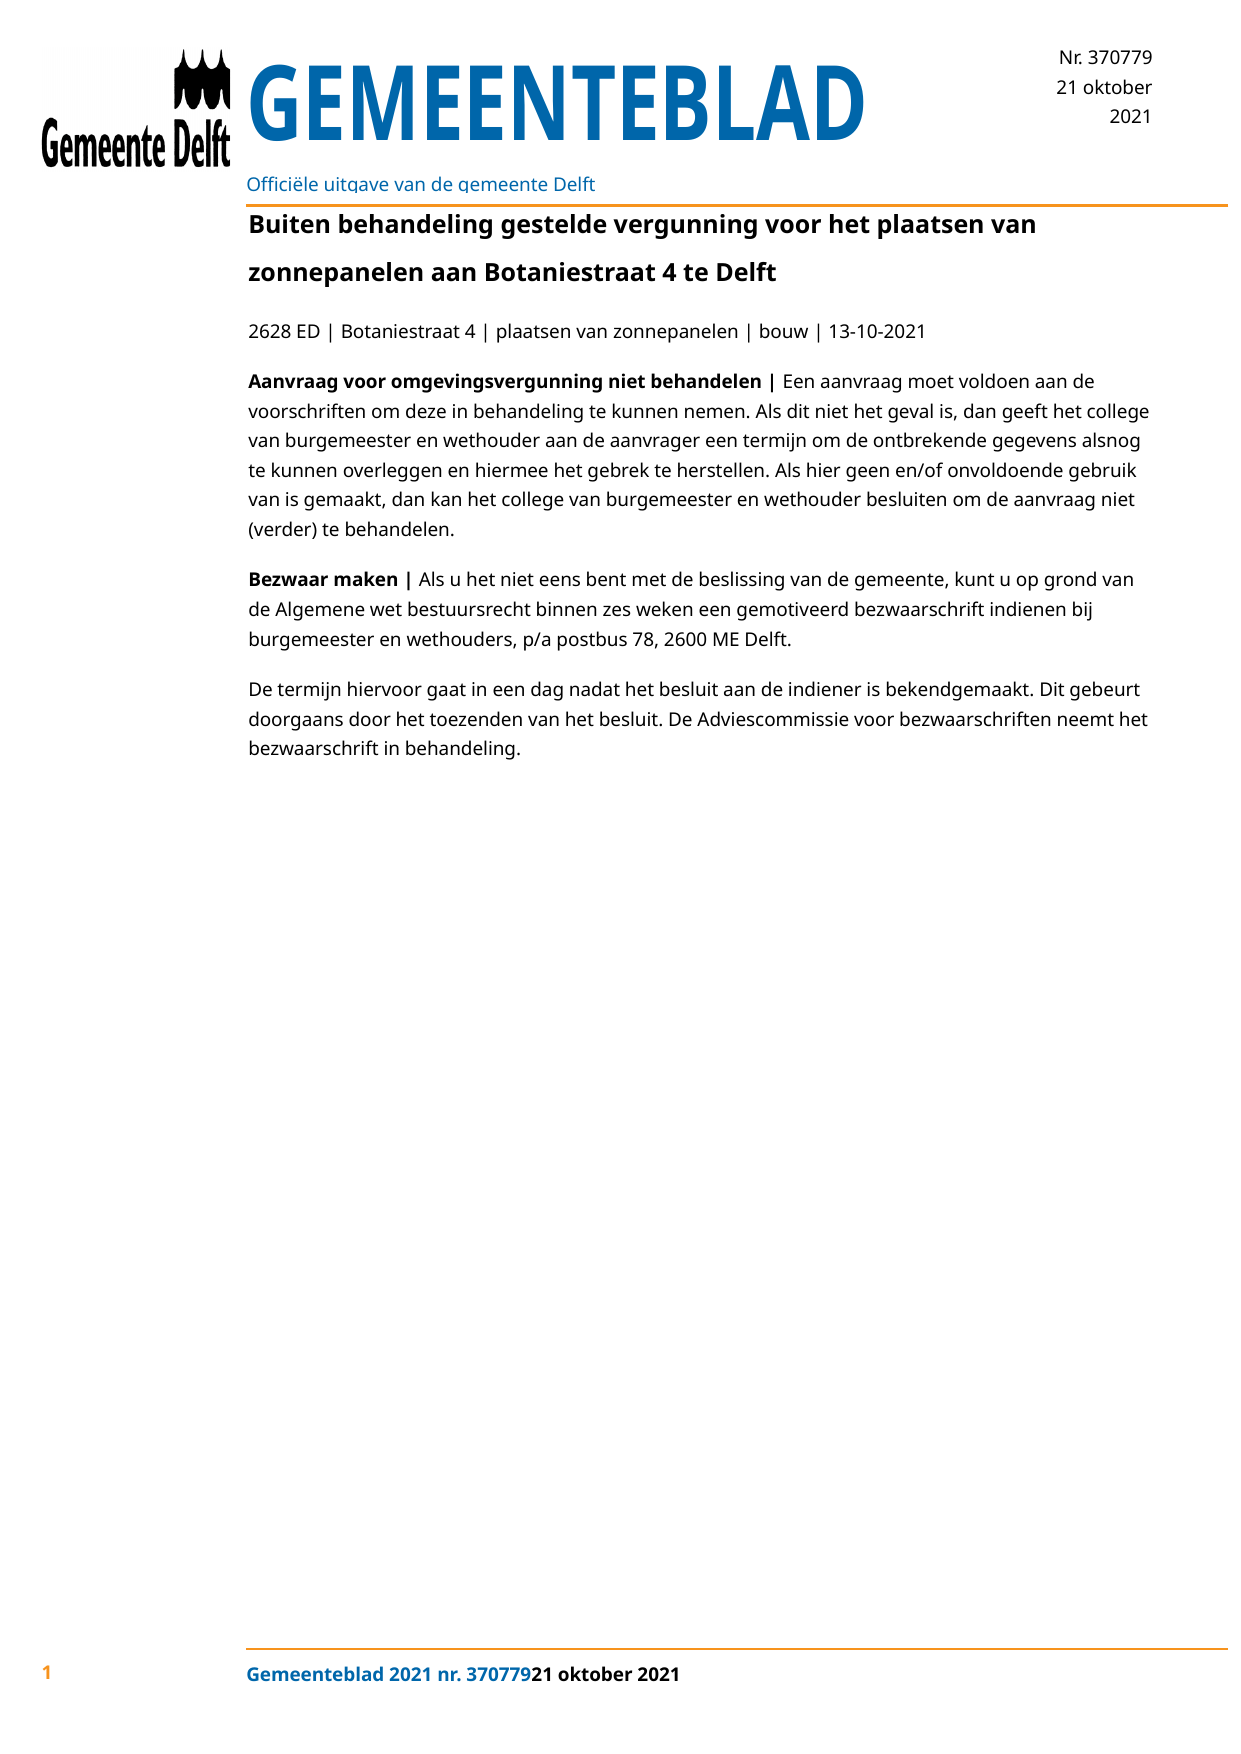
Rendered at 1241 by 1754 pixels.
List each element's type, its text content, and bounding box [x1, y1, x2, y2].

picture [41, 47, 231, 172]
text Buiten behandeling gestelde vergunning voor het plaatsen van zonnepanelen aan Botaniestraat 4 te Delft [248, 207, 1152, 288]
text De termijn hiervoor gaat in een dag nadat het besluit aan de indiener is bekendgemaakt. Dit gebeurt doorgaans door het toezenden van het besluit. De Adviescommissie voor bezwaarschriften neemt het bezwaarschrift in behandeling. [248, 676, 1152, 761]
text Bezwaar maken | Als u het niet eens bent met de beslissing van de gemeente, kunt u op grond van de Algemene wet bestuursrecht binnen zes weken een gemotiveerd bezwaarschrift indienen bij burgemeester en wethouders, p/a postbus 78, 2600 ME Delft. [248, 567, 1152, 652]
text Aanvraag voor omgevingsvergunning niet behandelen | Een aanvraag moet voldoen aan de voorschriften om deze in behandeling te kunnen nemen. Als dit niet het geval is, dan geeft het college van burgemeester en wethouder aan de aanvrager een termijn om de ontbrekende gegevens alsnog te kunnen overleggen en hiermee het gebrek te herstellen. Als hier geen en/of onvoldoende gebruik van is gemaakt, dan kan het college van burgemeester en wethouder besluiten om de aanvraag niet (verder) te behandelen. [248, 368, 1152, 542]
text 2628 ED | Botaniestraat 4 | plaatsen van zonnepanelen | bouw | 13-10-2021 [248, 318, 1152, 344]
